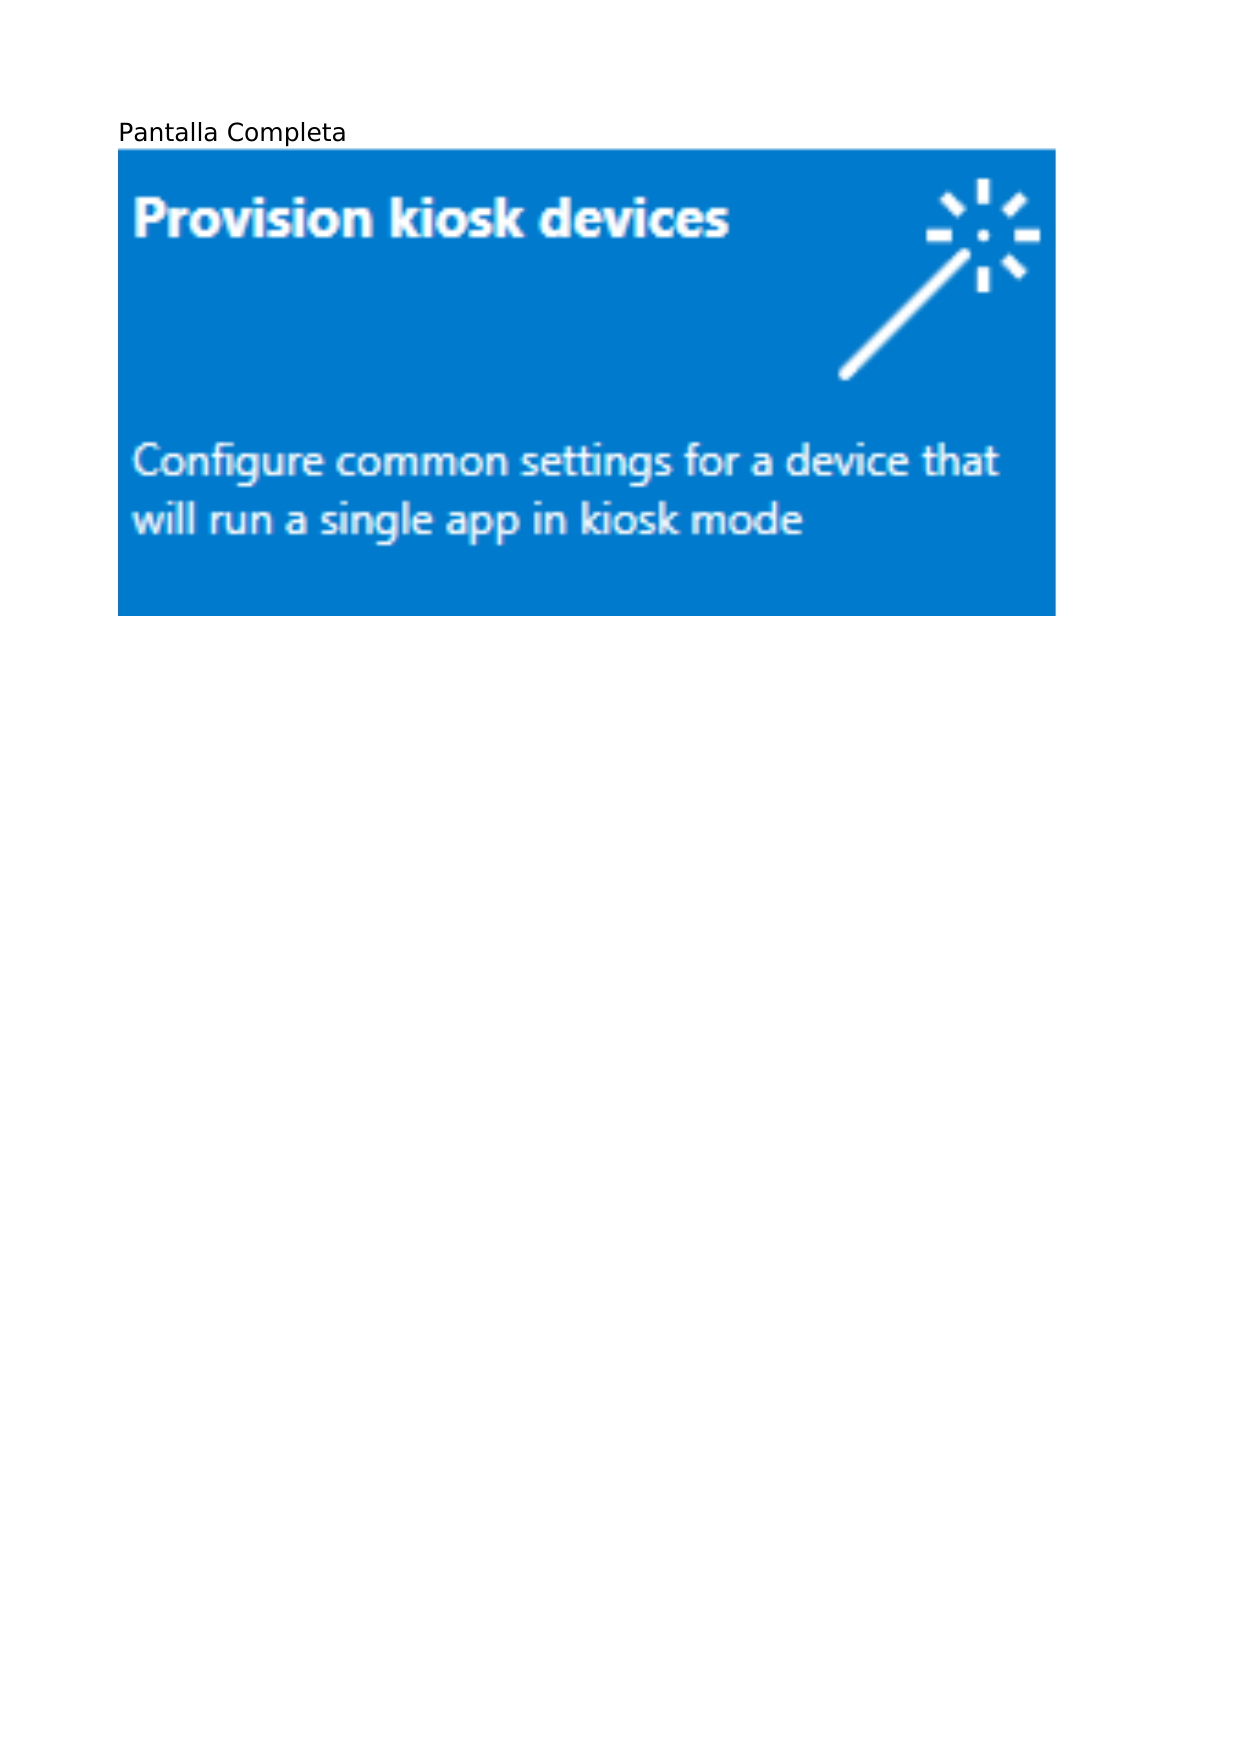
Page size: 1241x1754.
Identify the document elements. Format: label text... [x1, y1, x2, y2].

picture [118, 147, 1056, 616]
text Pantalla Completa [118, 118, 1122, 616]
